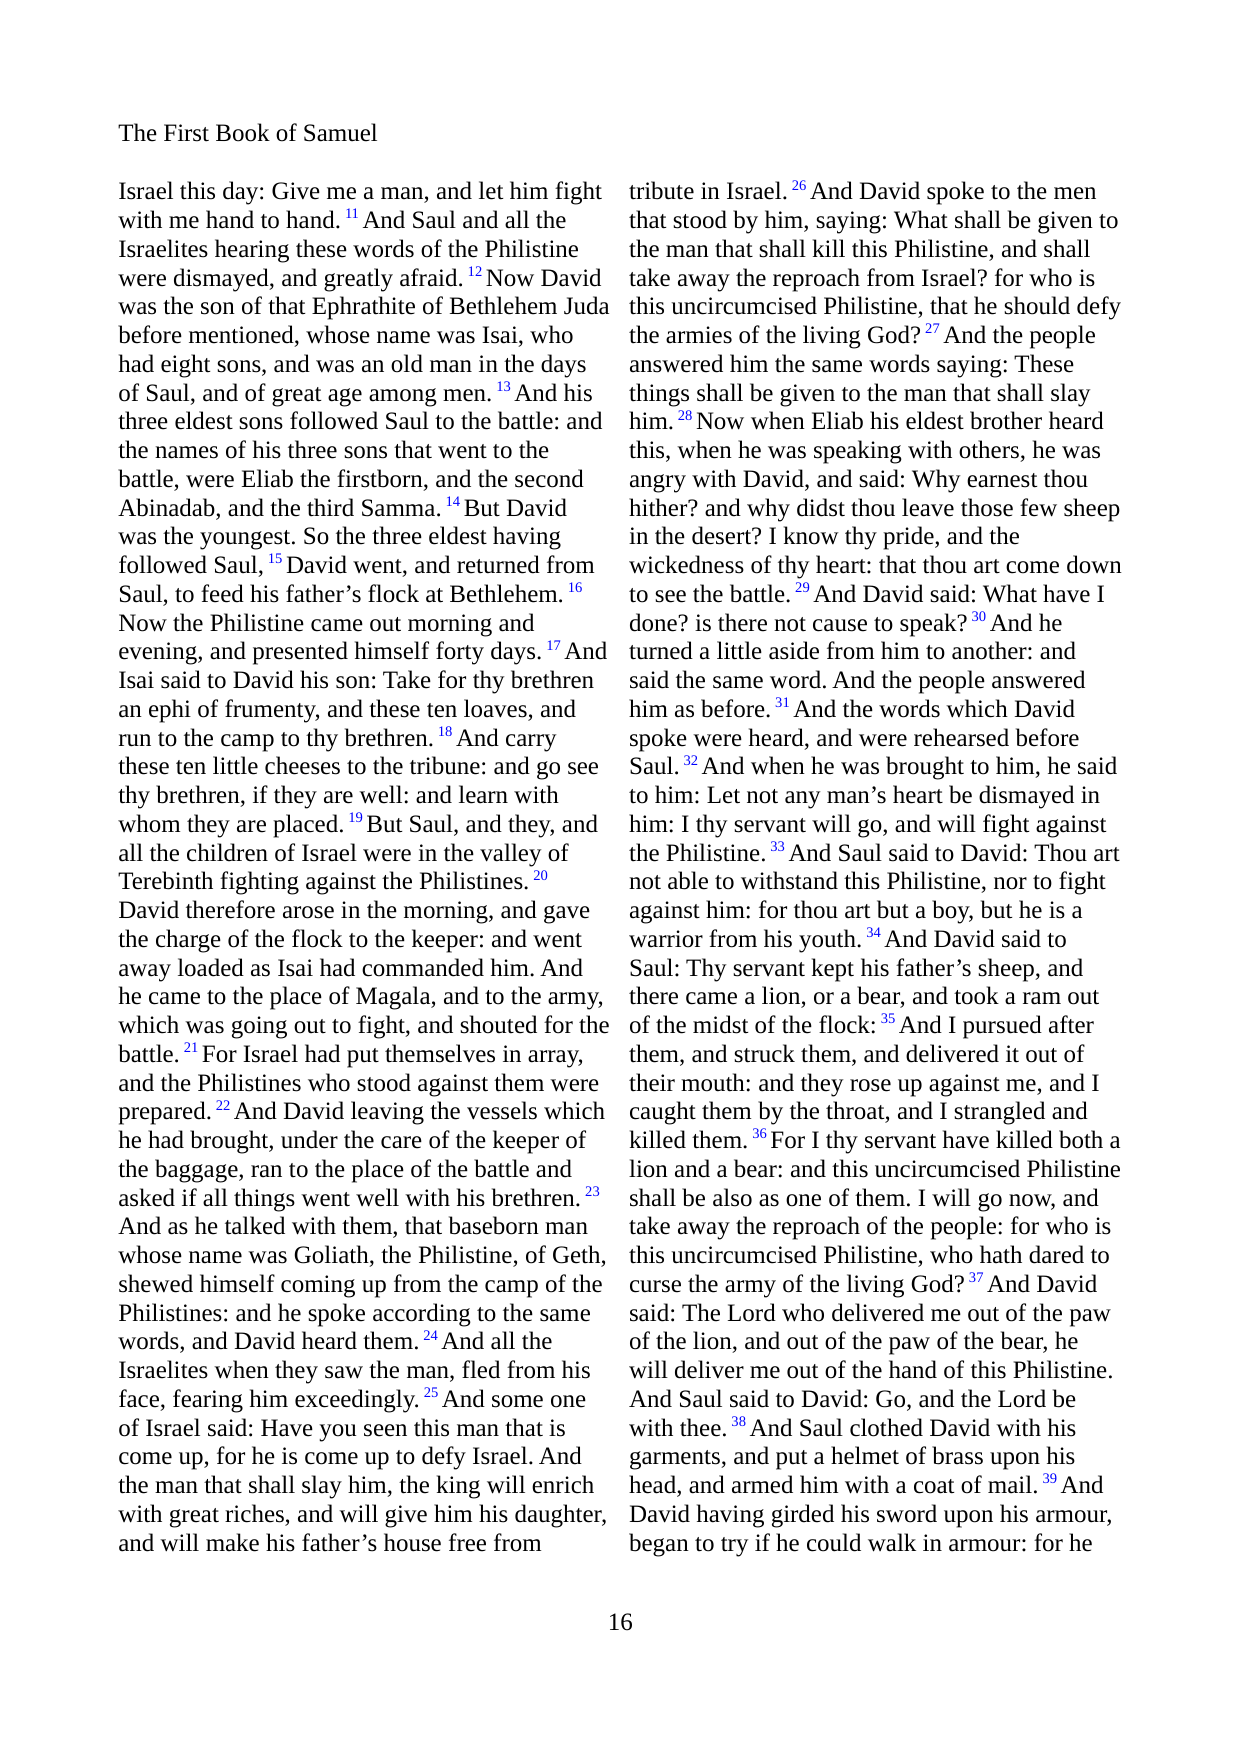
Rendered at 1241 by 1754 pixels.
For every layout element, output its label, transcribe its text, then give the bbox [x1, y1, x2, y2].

text Israel this day: Give me a man, and let him fight with me hand to hand. 11 And Saul and all the Israelites hearing these words of the Philistine were dismayed, and greatly afraid. 12 Now David was the son of that Ephrathite of Bethlehem Juda before mentioned, whose name was Isai, who had eight sons, and was an old man in the days of Saul, and of great age among men. 13 And his three eldest sons followed Saul to the battle: and the names of his three sons that went to the battle, were Eliab the firstborn, and the second Abinadab, and the third Samma. 14 But David was the youngest. So the three eldest having followed Saul, 15 David went, and returned from Saul, to feed his father’s flock at Bethlehem. 16 Now the Philistine came out morning and evening, and presented himself forty days. 17 And Isai said to David his son: Take for thy brethren an ephi of frumenty, and these ten loaves, and run to the camp to thy brethren. 18 And carry these ten little cheeses to the tribune: and go see thy brethren, if they are well: and learn with whom they are placed. 19 But Saul, and they, and all the children of Israel were in the valley of Terebinth fighting against the Philistines. 20 David therefore arose in the morning, and gave the charge of the flock to the keeper: and went away loaded as Isai had commanded him. And he came to the place of Magala, and to the army, which was going out to fight, and shouted for the battle. 21 For Israel had put themselves in array, and the Philistines who stood against them were prepared. 22 And David leaving the vessels which he had brought, under the care of the keeper of the baggage, ran to the place of the battle and asked if all things went well with his brethren. 23 And as he talked with them, that baseborn man whose name was Goliath, the Philistine, of Geth, shewed himself coming up from the camp of the Philistines: and he spoke according to the same words, and David heard them. 24 And all the Israelites when they saw the man, fled from his face, fearing him exceedingly. 25 And some one of Israel said: Have you seen this man that is come up, for he is come up to defy Israel. And the man that shall slay him, the king will enrich with great riches, and will give him his daughter, and will make his father’s house free from [118, 176, 611, 1556]
text tribute in Israel. 26 And David spoke to the men that stood by him, saying: What shall be given to the man that shall kill this Philistine, and shall take away the reproach from Israel? for who is this uncircumcised Philistine, that he should defy the armies of the living God? 27 And the people answered him the same words saying: These things shall be given to the man that shall slay him. 28 Now when Eliab his eldest brother heard this, when he was speaking with others, he was angry with David, and said: Why earnest thou hither? and why didst thou leave those few sheep in the desert? I know thy pride, and the wickedness of thy heart: that thou art come down to see the battle. 29 And David said: What have I done? is there not cause to speak? 30 And he turned a little aside from him to another: and said the same word. And the people answered him as before. 31 And the words which David spoke were heard, and were rehearsed before Saul. 32 And when he was brought to him, he said to him: Let not any man’s heart be dismayed in him: I thy servant will go, and will fight against the Philistine. 33 And Saul said to David: Thou art not able to withstand this Philistine, nor to fight against him: for thou art but a boy, but he is a warrior from his youth. 34 And David said to Saul: Thy servant kept his father’s sheep, and there came a lion, or a bear, and took a ram out of the midst of the flock: 35 And I pursued after them, and struck them, and delivered it out of their mouth: and they rose up against me, and I caught them by the throat, and I strangled and killed them. 36 For I thy servant have killed both a lion and a bear: and this uncircumcised Philistine shall be also as one of them. I will go now, and take away the reproach of the people: for who is this uncircumcised Philistine, who hath dared to curse the army of the living God? 37 And David said: The Lord who delivered me out of the paw of the lion, and out of the paw of the bear, he will deliver me out of the hand of this Philistine. And Saul said to David: Go, and the Lord be with thee. 38 And Saul clothed David with his garments, and put a helmet of brass upon his head, and armed him with a coat of mail. 39 And David having girded his sword upon his armour, began to try if he could walk in armour: for he [629, 176, 1122, 1556]
